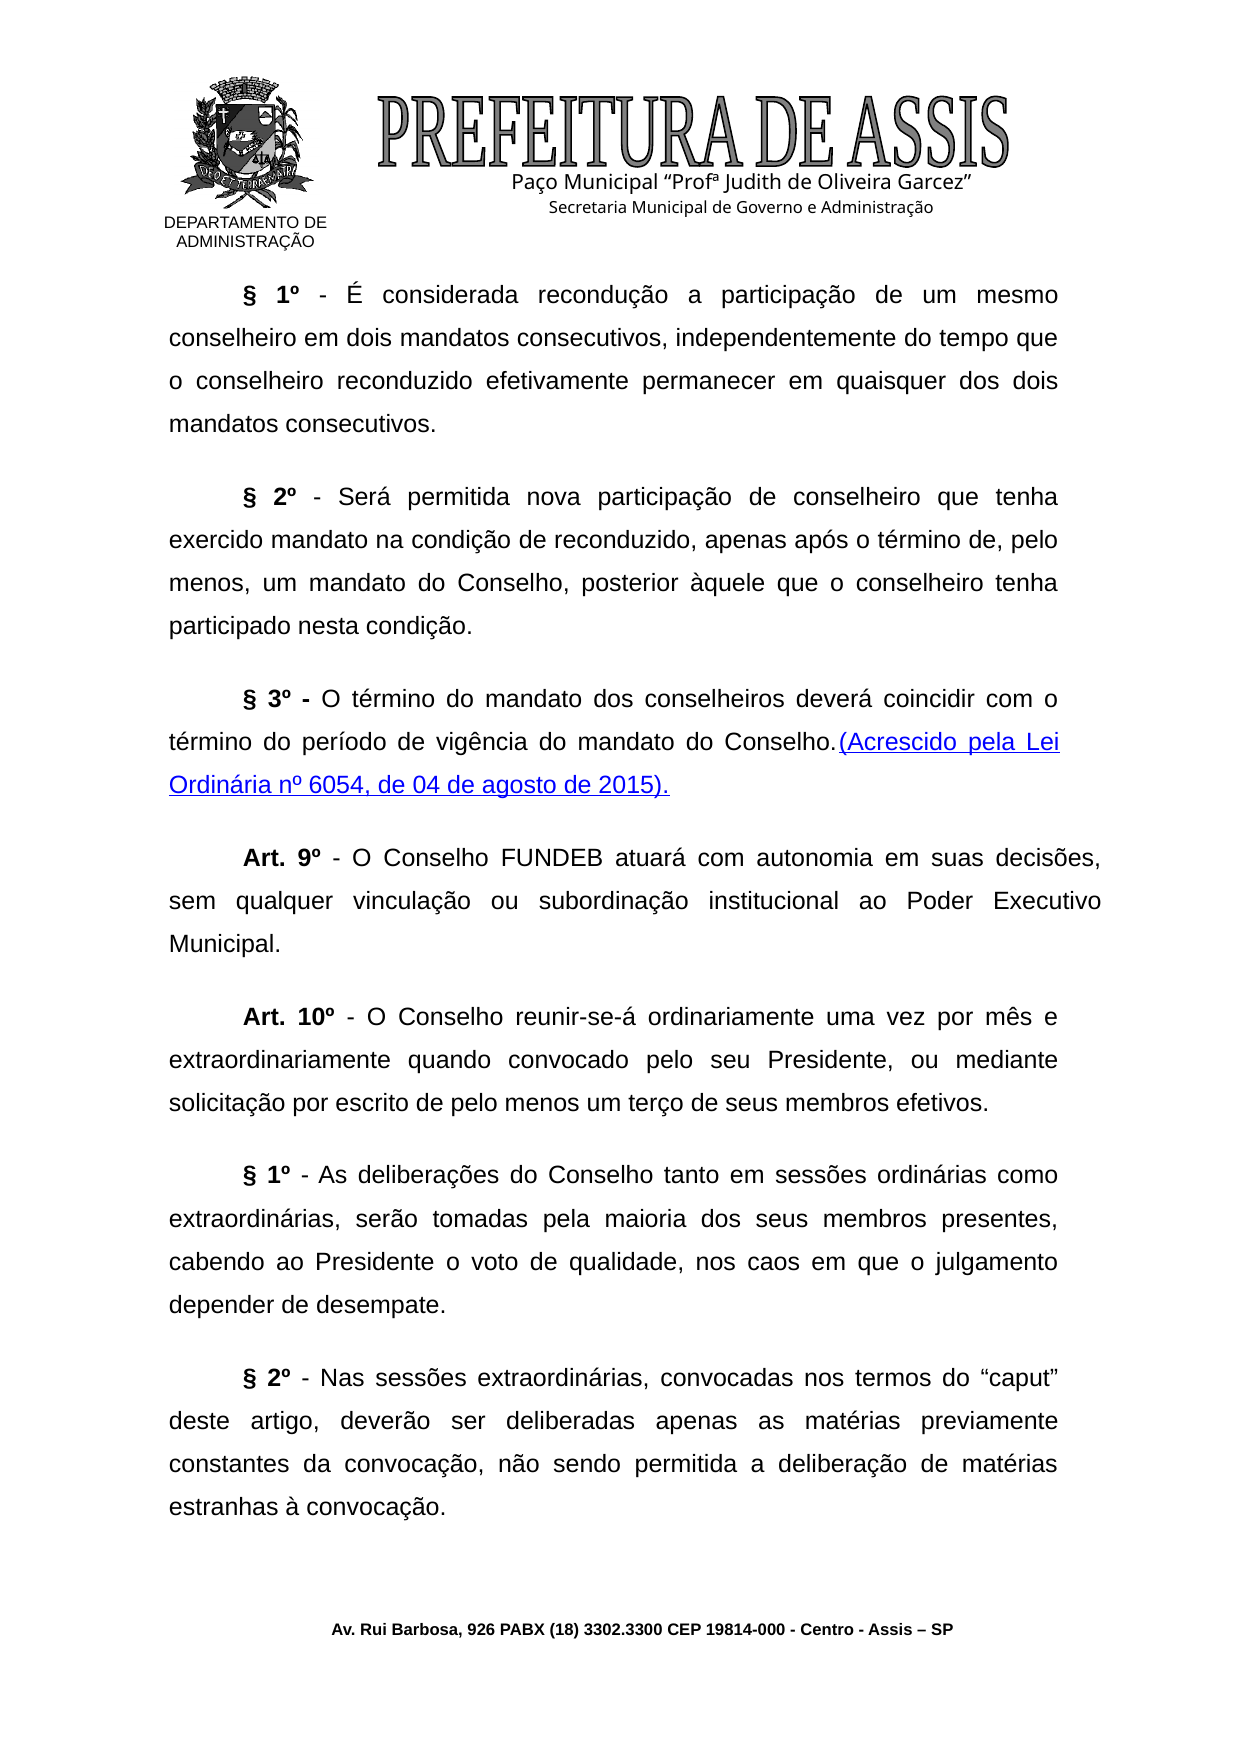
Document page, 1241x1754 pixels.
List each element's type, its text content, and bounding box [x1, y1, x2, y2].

text Art. 10º - O Conselho reunir-se-á ordinariamente uma vez por mês e extraordinariamente quando convocado pelo seu Presidente, ou mediante solicitação por escrito de pelo menos um terço de seus membros efetivos. [169, 1002, 1059, 1117]
text Art. 9º - O Conselho FUNDEB atuará com autonomia em suas decisões, sem qualquer vinculação ou subordinação institucional ao Poder Executivo Municipal. [169, 843, 1103, 958]
text § 2º - Será permitida nova participação de conselheiro que tenha exercido mandato na condição de reconduzido, apenas após o término de, pelo menos, um mandato do Conselho, posterior àquele que o conselheiro tenha participado nesta condição. [169, 482, 1059, 640]
text § 1º - É considerada recondução a participação de um mesmo conselheiro em dois mandatos consecutivos, independentemente do tempo que o conselheiro reconduzido efetivamente permanecer em quaisquer dos dois mandatos consecutivos. [169, 280, 1059, 438]
text § 3º - O término do mandato dos conselheiros deverá coincidir com o término do período de vigência do mandato do Conselho.(Acrescido pela Lei Ordinária nº 6054, de 04 de agosto de 2015). [169, 684, 1059, 799]
text § 2º - Nas sessões extraordinárias, convocadas nos termos do “caput” deste artigo, deverão ser deliberadas apenas as matérias previamente constantes da convocação, não sendo permitida a deliberação de matérias estranhas à convocação. [169, 1362, 1059, 1521]
text § 1º - As deliberações do Conselho tanto em sessões ordinárias como extraordinárias, serão tomadas pela maioria dos seus membros presentes, cabendo ao Presidente o voto de qualidade, nos caos em que o julgamento depender de desempate. [169, 1161, 1059, 1319]
